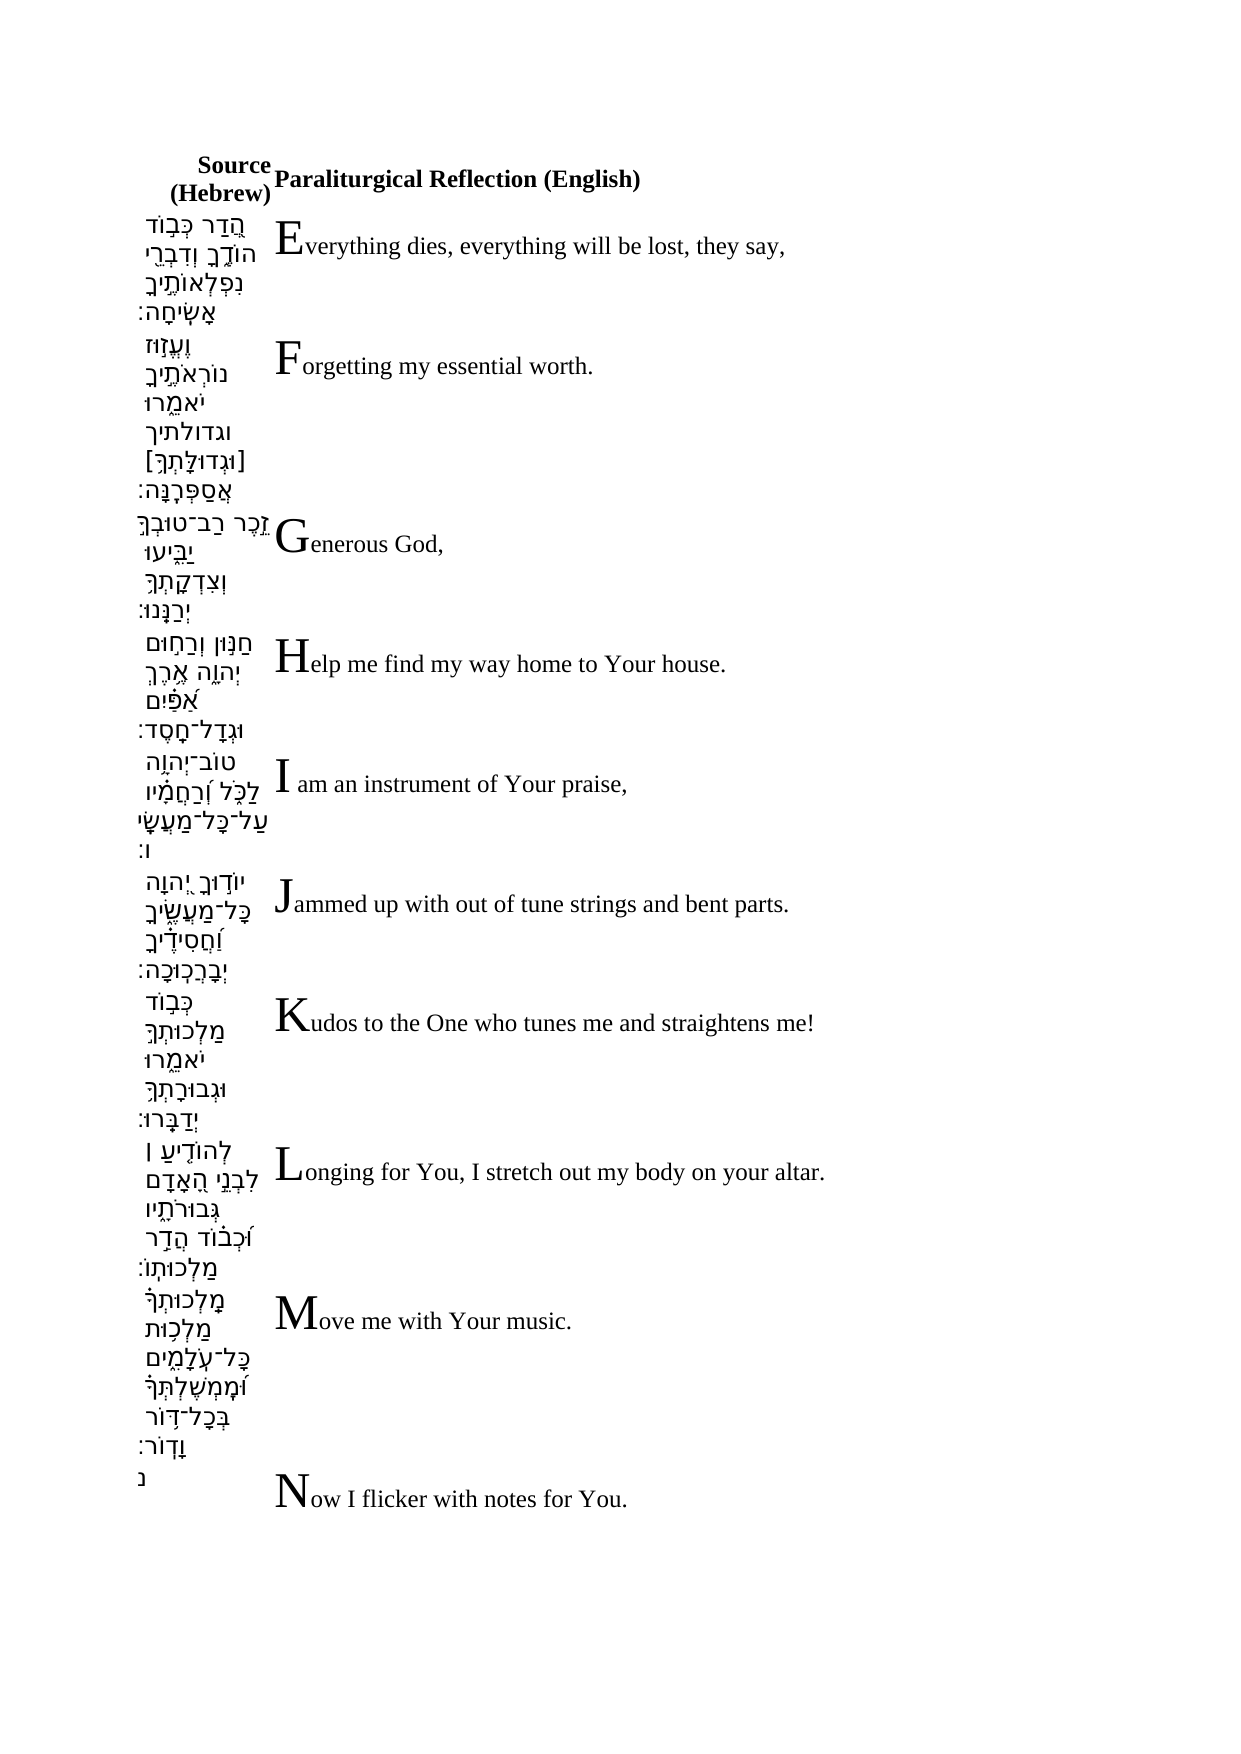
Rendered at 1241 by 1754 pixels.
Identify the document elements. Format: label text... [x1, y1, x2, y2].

table_cell Longing for You, I stretch out my body on your altar. [273, 1135, 1105, 1283]
table_cell זֵ֣כֶר רַב־טוּבְךָ֣ יַבִּ֑יעוּ וְצִדְקָתְךָ֥ יְרַנֵּֽנוּ׃ [135, 506, 273, 626]
table_cell Everything dies, everything will be lost, they say, [273, 209, 1105, 328]
table_cell הֲ֭דַר כְּב֣וֹד הוֹדֶ֑ךָ וְדִבְרֵ֖י נִפְלְאוֹתֶ֣יךָ אָשִֽׂיחָה׃ [135, 209, 273, 328]
table_cell Now I flicker with notes for You. [273, 1462, 1105, 1520]
table_cell Generous God, [273, 506, 1105, 626]
table_cell חַנּ֣וּן וְרַח֣וּם יְהוָ֑ה אֶ֥רֶךְ אַ֝פַּ֗יִם וּגְדָל־חָֽסֶד׃ [135, 626, 273, 746]
table_header Source (Hebrew) [135, 150, 273, 208]
table_header Paraliturgical Reflection (English) [273, 150, 1105, 208]
table_cell Kudos to the One who tunes me and straightens me! [273, 986, 1105, 1134]
table_cell יוֹד֣וּךָ יְ֭הוָה כָּל־מַעֲשֶׂ֑יךָ וַ֝חֲסִידֶ֗יךָ יְבָרֲכֽוּכָה׃ [135, 866, 273, 986]
table_cell וֶעֱז֣וּז נוֹרְאֹתֶ֣יךָ יֹאמֵ֑רוּ וגדולתיך [וּגְדוּלָּתְךָ֥] אֲסַפְּרֶֽנָּה׃ [135, 328, 273, 506]
table_cell Forgetting my essential worth. [273, 328, 1105, 506]
table_cell Jammed up with out of tune strings and bent parts. [273, 866, 1105, 986]
table_cell מַֽלְכוּתְךָ֗ מַלְכ֥וּת כָּל־עֹֽלָמִ֑ים וּ֝מֶֽמְשֶׁלְתְּךָ֗ בְּכָל־דּ֥וֹר וָדֽוֹר׃ [135, 1284, 273, 1462]
table_cell כְּב֣וֹד מַלְכוּתְךָ֣ יֹאמֵ֑רוּ וּגְבוּרָתְךָ֥ יְדַבֵּֽרוּ׃ [135, 986, 273, 1134]
table_cell I am an instrument of Your praise, [273, 746, 1105, 866]
table_cell נ [135, 1462, 273, 1520]
table_cell Move me with Your music. [273, 1284, 1105, 1462]
table_cell Help me find my way home to Your house. [273, 626, 1105, 746]
table_cell לְהוֹדִ֤יעַ ׀ לִבְנֵ֣י הָ֭אָדָם גְּבוּרֹתָ֑יו וּ֝כְב֗וֹד הֲדַ֣ר מַלְכוּתֽוֹ׃ [135, 1135, 273, 1283]
table_cell טוֹב־יְהוָ֥ה לַכֹּ֑ל וְ֝רַחֲמָ֗יו עַל־כָּל־מַעֲשָֽׂיו׃ [135, 746, 273, 866]
